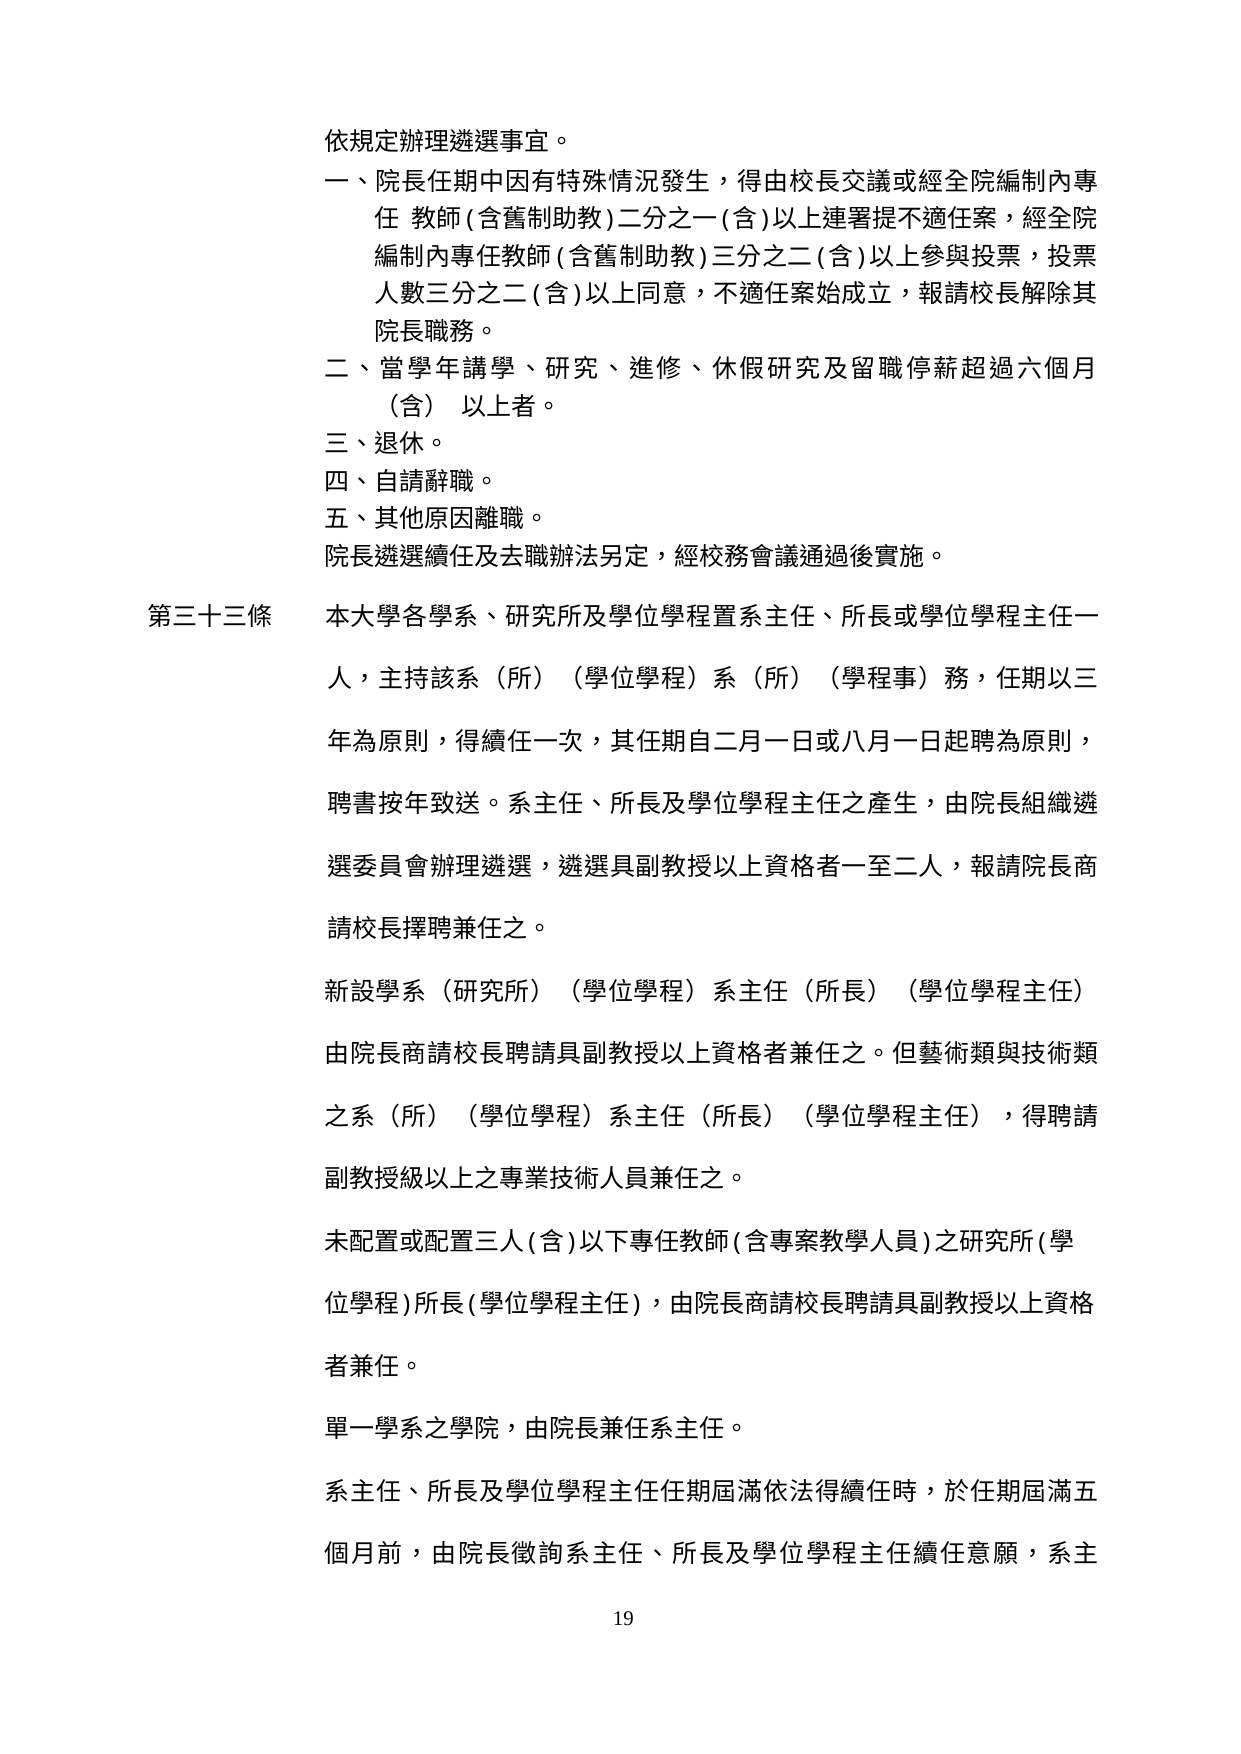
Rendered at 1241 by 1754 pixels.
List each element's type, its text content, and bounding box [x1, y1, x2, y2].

table_cell [136, 98, 313, 572]
table_cell 第三十三條 [136, 573, 313, 1572]
table_cell 本大學各學系、研究所及學位學程置系主任、所長或學位學程主任一人，主持該系（所）（學位學程）系（所）（學程事）務，任期以三年為原則，得續任一次，其任期自二月一日或八月一日起聘為原則，聘書按年致送。系主任、所長及學位學程主任之產生，由院長組織遴選委員會辦理遴選，遴選具副教授以上資格者一至二人，報請院長商請校長擇聘兼任之。 新設學系（研究所）（學位學程）系主任（所長）（學位學程主任）由院長商請校長聘請具副教授以上資格者兼任之。但藝術類與技術類之系（所）（學位學程）系主任（所長）（學位學程主任），得聘請副教授級以上之專業技術人員兼任之。 未配置或配置三人(含)以下專任教師(含專案教學人員)之研究所(學位學程)所長(學位學程主任)，由院長商請校長聘請具副教授以上資格者兼任。 單一學系之學院，由院長兼任系主任。 系主任、所長及學位學程主任任期屆滿依法得續任時，於任期屆滿五個月前，由院長徵詢系主任、所長及學位學程主任續任意願，系主 [313, 573, 1110, 1572]
table_cell 依規定辦理遴選事宜。 一、院長任期中因有特殊情況發生，得由校長交議或經全院編制內專任 教師(含舊制助教)二分之一(含)以上連署提不適任案，經全院編制內專任教師(含舊制助教)三分之二(含)以上參與投票，投票人數三分之二(含)以上同意，不適任案始成立，報請校長解除其院長職務。 二、當學年講學、研究、進修、休假研究及留職停薪超過六個月（含） 以上者。 三、退休。 四、自請辭職。 五、其他原因離職。 院長遴選續任及去職辦法另定，經校務會議通過後實施。 [313, 98, 1110, 572]
